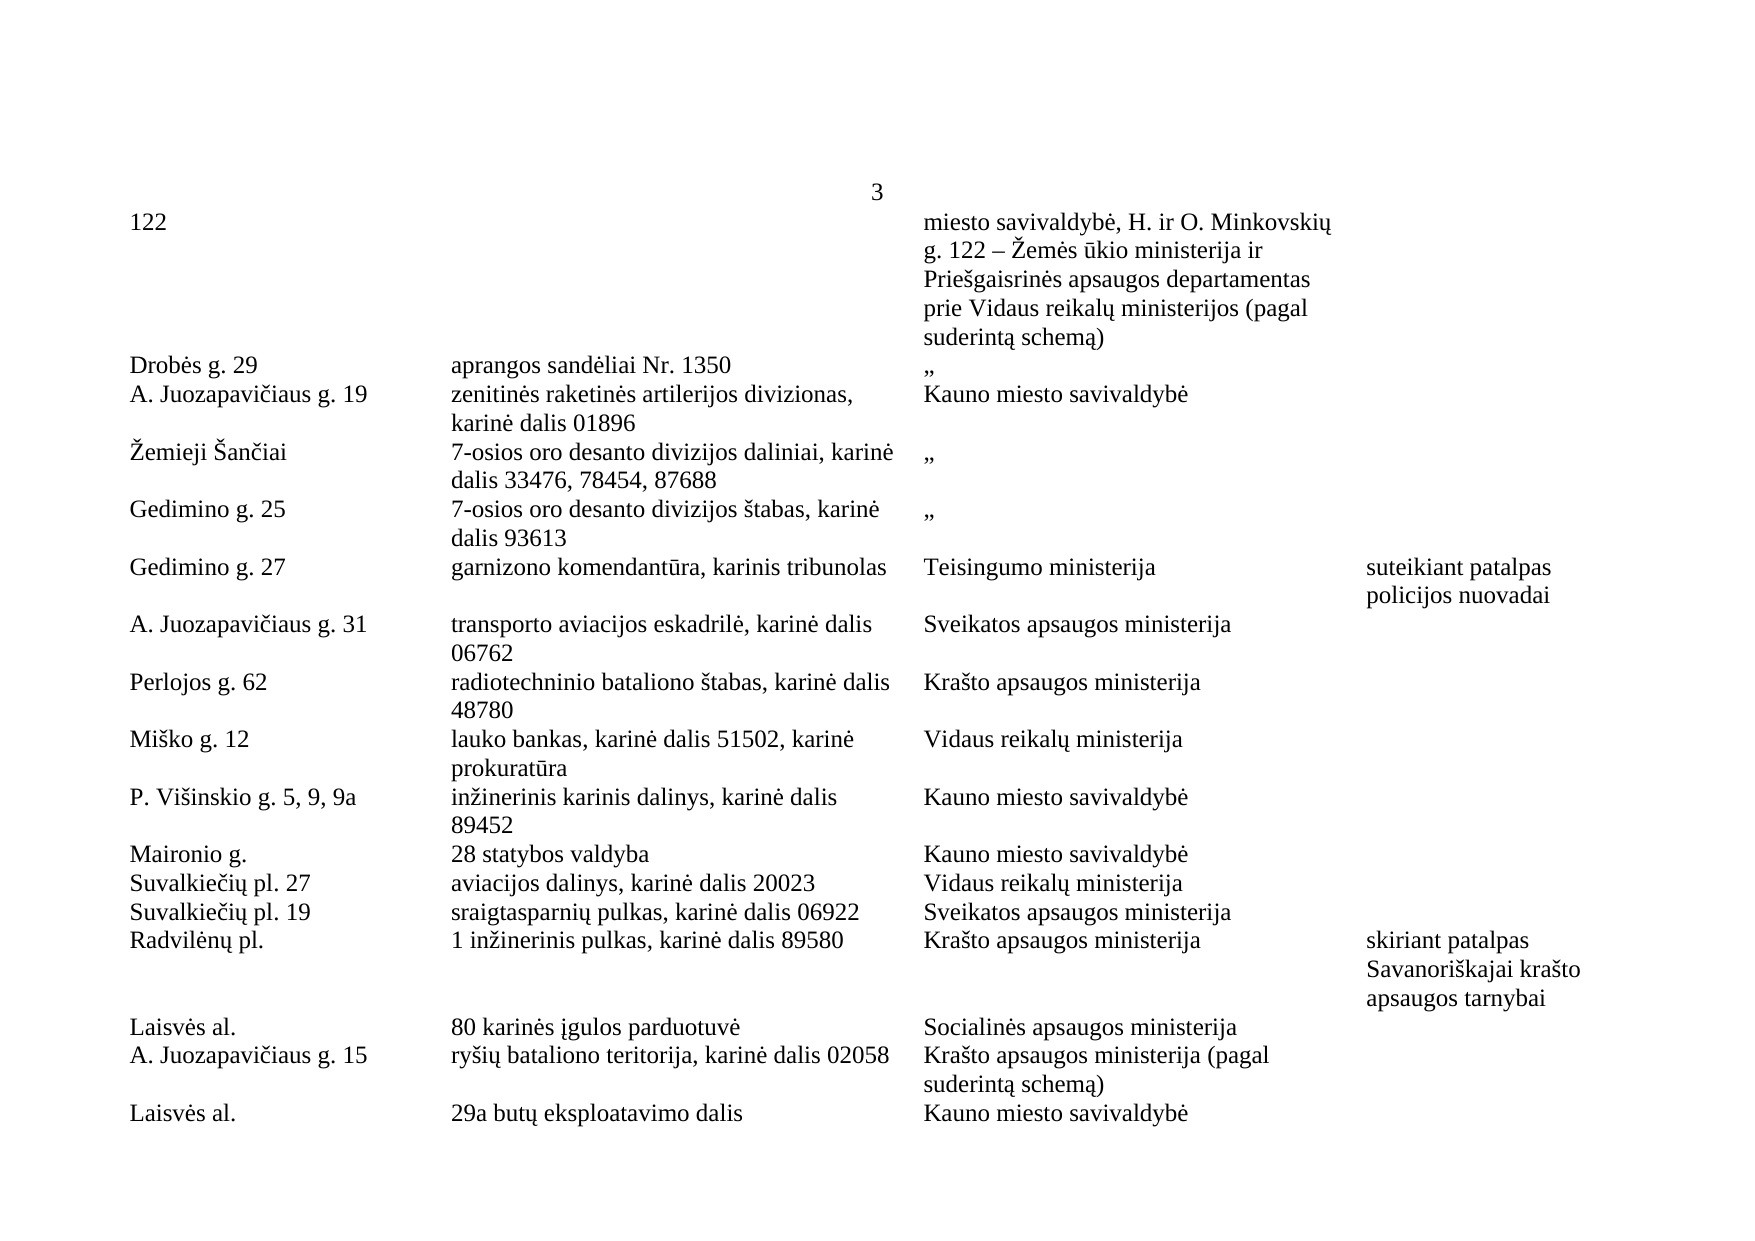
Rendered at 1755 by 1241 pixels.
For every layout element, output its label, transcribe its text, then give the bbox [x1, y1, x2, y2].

table_cell [1355, 897, 1650, 925]
table_cell Socialinės apsaugos ministerija [912, 1012, 1355, 1040]
table_cell Maironio g. [118, 839, 439, 868]
table_cell ryšių bataliono teritorija, karinė dalis 02058 [440, 1040, 912, 1098]
table_cell [1355, 868, 1650, 897]
table_cell 29a butų eksploatavimo dalis [440, 1098, 912, 1127]
table_cell 7-osios oro desanto divizijos štabas, karinė dalis 93613 [440, 494, 912, 552]
table_cell skiriant patalpas Savanoriškajai krašto apsaugos tarnybai [1355, 925, 1650, 1012]
table_cell Gedimino g. 27 [118, 552, 439, 609]
table_cell 80 karinės įgulos parduotuvė [440, 1012, 912, 1040]
table_cell Kauno miesto savivaldybė [912, 1098, 1355, 1127]
table_cell aprangos sandėliai Nr. 1350 [440, 350, 912, 379]
table_cell radiotechninio bataliono štabas, karinė dalis 48780 [440, 667, 912, 724]
table_cell Suvalkiečių pl. 27 [118, 868, 439, 897]
table_cell miesto savivaldybė, H. ir O. Minkovskių g. 122 – Žemės ūkio ministerija ir Priešgaisrinės apsaugos departamentas prie Vidaus reikalų ministerijos (pagal suderintą schemą) [912, 207, 1355, 350]
table_cell [440, 207, 912, 350]
table_cell [1355, 350, 1650, 379]
table_cell [1355, 437, 1650, 494]
table_cell [1355, 724, 1650, 782]
table_cell garnizono komendantūra, karinis tribunolas [440, 552, 912, 609]
table_cell Krašto apsaugos ministerija (pagal suderintą schemą) [912, 1040, 1355, 1098]
table_cell aviacijos dalinys, karinė dalis 20023 [440, 868, 912, 897]
table_cell A. Juozapavičiaus g. 19 [118, 379, 439, 437]
table_cell Krašto apsaugos ministerija [912, 925, 1355, 1012]
table_cell suteikiant patalpas policijos nuovadai [1355, 552, 1650, 609]
table_cell [1355, 839, 1650, 868]
table_cell Sveikatos apsaugos ministerija [912, 609, 1355, 667]
table_cell Sveikatos apsaugos ministerija [912, 897, 1355, 925]
table_cell Kauno miesto savivaldybė [912, 839, 1355, 868]
table_cell Krašto apsaugos ministerija [912, 667, 1355, 724]
table_cell zenitinės raketinės artilerijos divizionas, karinė dalis 01896 [440, 379, 912, 437]
table_cell 7-osios oro desanto divizijos daliniai, karinė dalis 33476, 78454, 87688 [440, 437, 912, 494]
table_cell Teisingumo ministerija [912, 552, 1355, 609]
table_cell Drobės g. 29 [118, 350, 439, 379]
table_cell [1355, 494, 1650, 552]
table_cell P. Višinskio g. 5, 9, 9a [118, 782, 439, 839]
table_cell [1355, 1098, 1650, 1127]
table_cell sraigtasparnių pulkas, karinė dalis 06922 [440, 897, 912, 925]
table_cell Suvalkiečių pl. 19 [118, 897, 439, 925]
table_cell Vidaus reikalų ministerija [912, 868, 1355, 897]
table_cell [1355, 207, 1650, 350]
table_cell lauko bankas, karinė dalis 51502, karinė prokuratūra [440, 724, 912, 782]
table_cell [1355, 1012, 1650, 1040]
table_cell „ [912, 494, 1355, 552]
table_cell Vidaus reikalų ministerija [912, 724, 1355, 782]
table_cell Miško g. 12 [118, 724, 439, 782]
table_cell A. Juozapavičiaus g. 15 [118, 1040, 439, 1098]
table_cell „ [912, 437, 1355, 494]
table_cell Žemieji Šančiai [118, 437, 439, 494]
table_cell 1 inžinerinis pulkas, karinė dalis 89580 [440, 925, 912, 1012]
table_cell [1355, 782, 1650, 839]
table_cell Kauno miesto savivaldybė [912, 379, 1355, 437]
table_cell „ [912, 350, 1355, 379]
table_cell Laisvės al. [118, 1098, 439, 1127]
table_cell inžinerinis karinis dalinys, karinė dalis 89452 [440, 782, 912, 839]
table_cell [1355, 667, 1650, 724]
table_cell A. Juozapavičiaus g. 31 [118, 609, 439, 667]
table_cell [1355, 609, 1650, 667]
table_cell Kauno miesto savivaldybė [912, 782, 1355, 839]
table_cell 122 [118, 207, 439, 350]
table_cell [1355, 379, 1650, 437]
table_cell 28 statybos valdyba [440, 839, 912, 868]
table_cell Laisvės al. [118, 1012, 439, 1040]
table_cell Perlojos g. 62 [118, 667, 439, 724]
table_cell transporto aviacijos eskadrilė, karinė dalis 06762 [440, 609, 912, 667]
table_cell [1355, 1040, 1650, 1098]
table_cell Gedimino g. 25 [118, 494, 439, 552]
table_cell Radvilėnų pl. [118, 925, 439, 1012]
